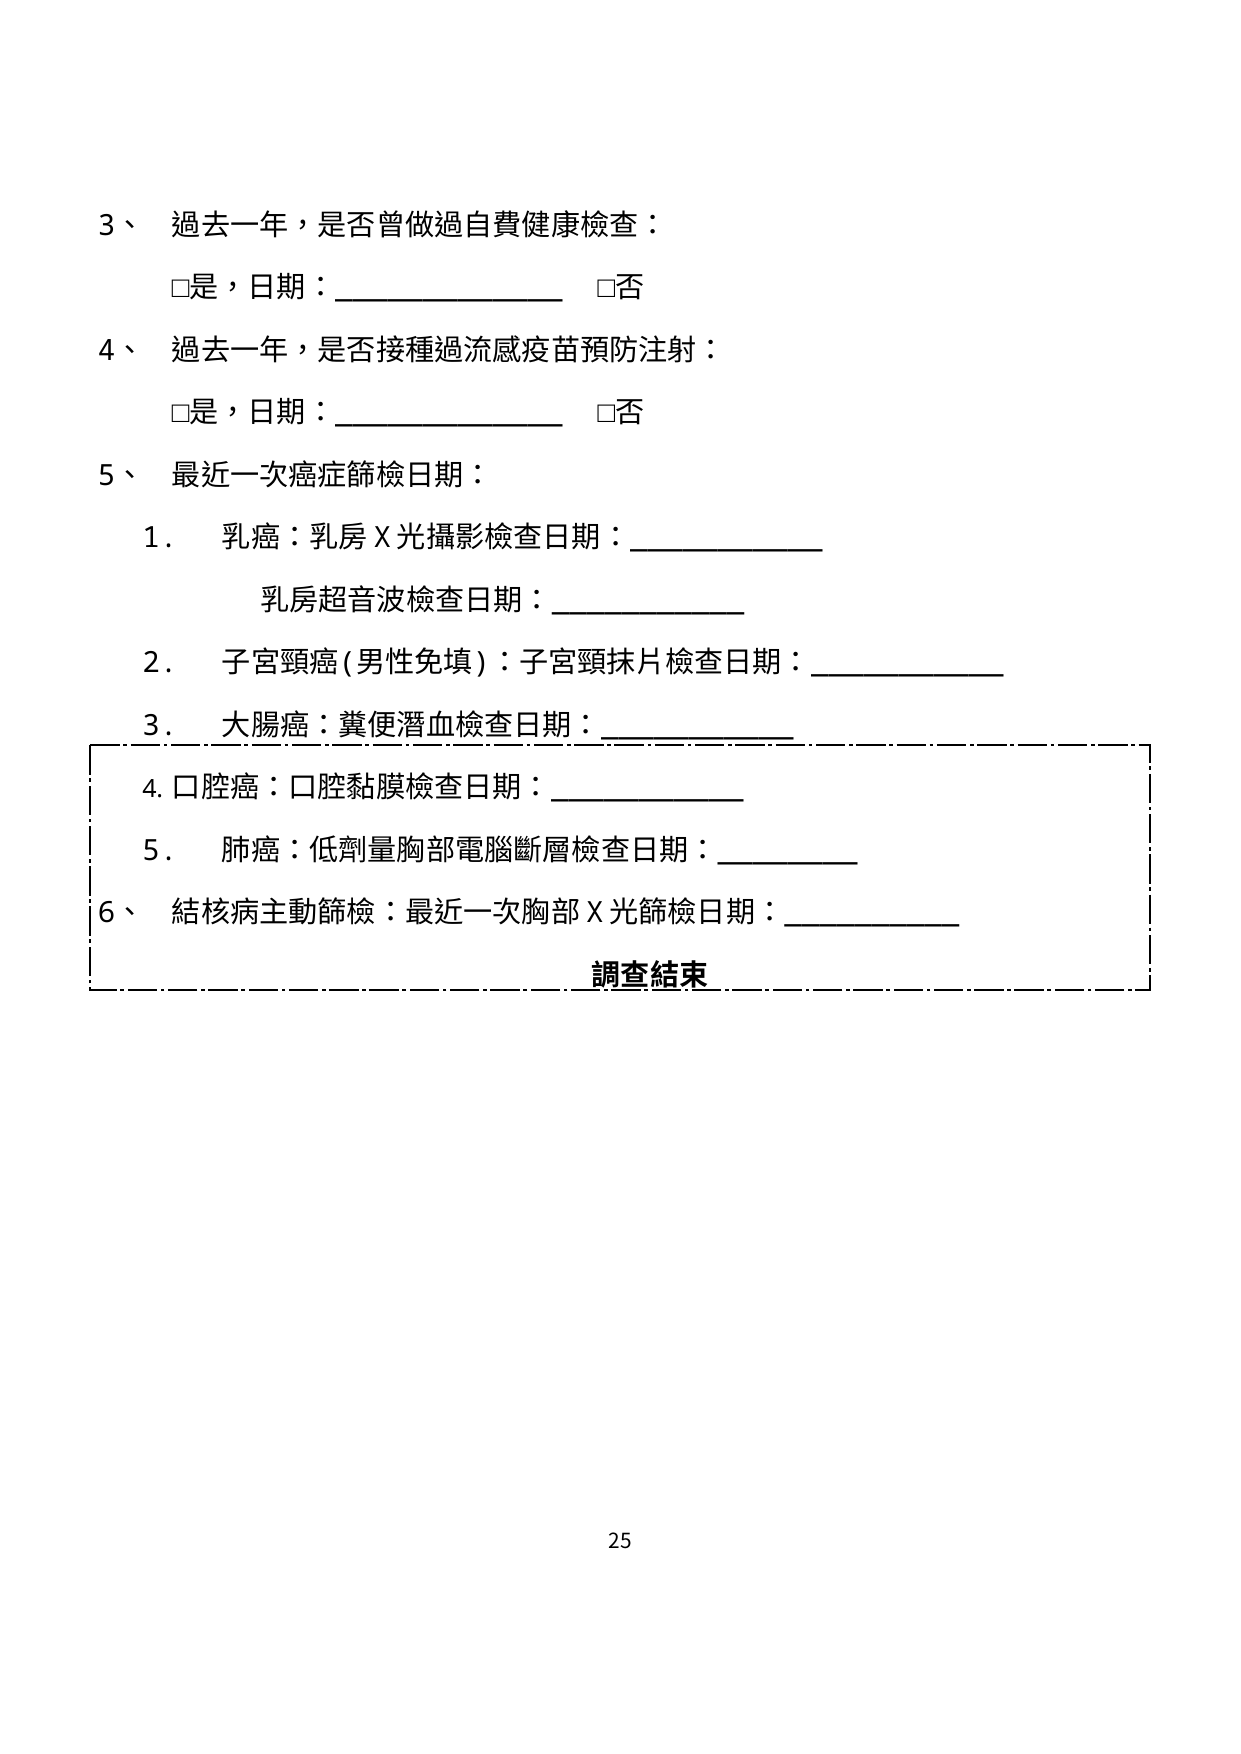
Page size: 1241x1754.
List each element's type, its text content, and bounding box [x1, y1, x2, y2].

list 結核病主動篩檢：最近一次胸部X光篩檢日期：__________ [98, 868, 1128, 931]
list 大腸癌：糞便潛血檢查日期：___________ [142, 681, 1128, 743]
text □是，日期：_____________ □否 [172, 243, 1128, 306]
list 乳癌：乳房X光攝影檢查日期：___________ [142, 493, 1128, 556]
list 肺癌：低劑量胸部電腦斷層檢查日期：________ [142, 806, 1128, 868]
list 過去一年，是否接種過流感疫苗預防注射： [98, 306, 1128, 368]
text 乳房超音波檢查日期：___________ [260, 556, 1128, 618]
list 最近一次癌症篩檢日期： [98, 431, 1128, 493]
list 子宮頸癌(男性免填)：子宮頸抹片檢查日期：___________ [142, 618, 1128, 681]
text 調查結束 [172, 931, 1128, 993]
list 過去一年，是否曾做過自費健康檢查： [98, 181, 1128, 243]
text □是，日期：_____________ □否 [172, 368, 1128, 431]
list 口腔癌：口腔黏膜檢查日期：___________ [142, 743, 1128, 806]
